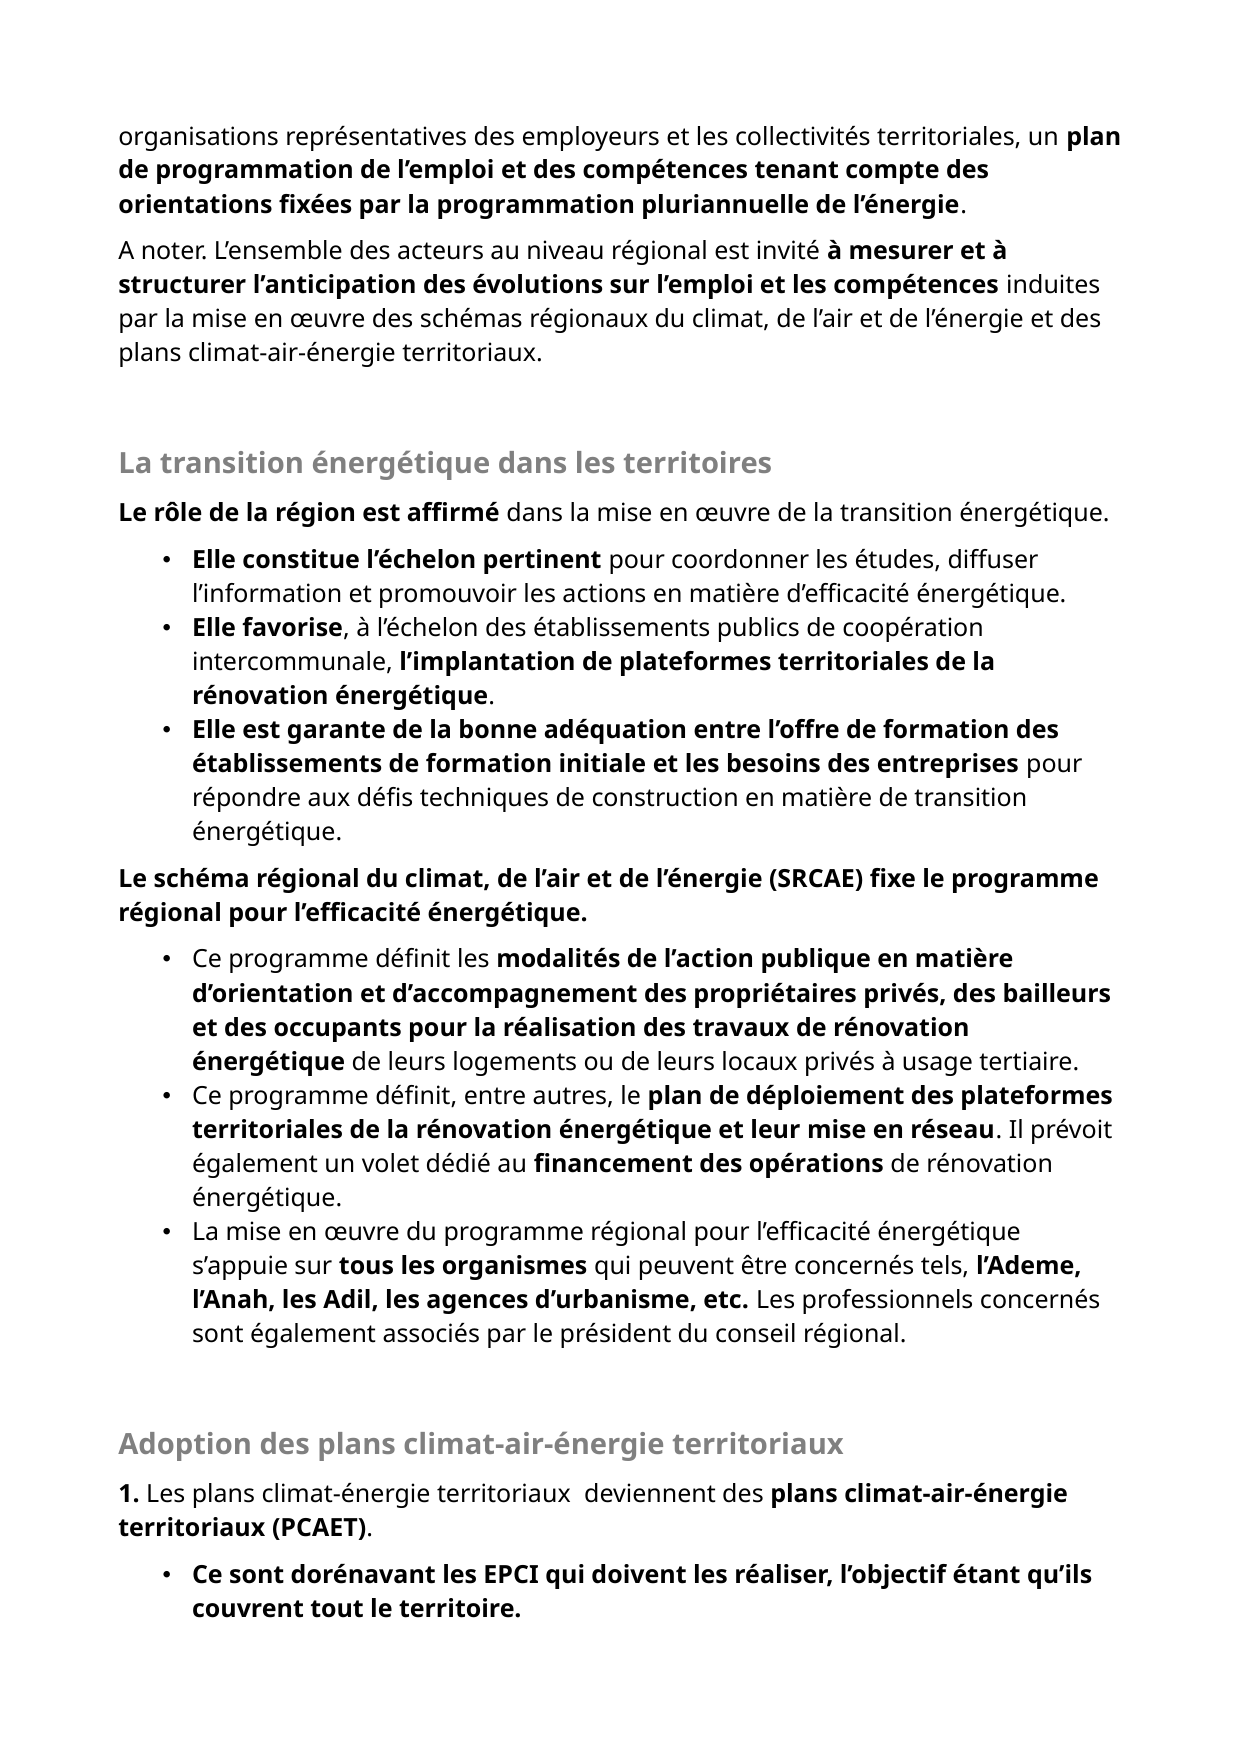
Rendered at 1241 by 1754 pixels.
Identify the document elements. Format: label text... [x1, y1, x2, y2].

list Elle constitue l’échelon pertinent pour coordonner les études, diffuser l’information et promouvoir les actions en matière d’efficacité énergétique. [162, 541, 1122, 609]
list La mise en œuvre du programme régional pour l’efficacité énergétique s’appuie sur tous les organismes qui peuvent être concernés tels, l’Ademe, l’Anah, les Adil, les agences d’urbanisme, etc. Les professionnels concernés sont également associés par le président du conseil régional. [162, 1214, 1122, 1350]
list Elle est garante de la bonne adéquation entre l’offre de formation des établissements de formation initiale et les besoins des entreprises pour répondre aux défis techniques de construction en matière de transition énergétique. [162, 712, 1122, 848]
list Ce sont dorénavant les EPCI qui doivent les réaliser, l’objectif étant qu’ils couvrent tout le territoire. [162, 1556, 1122, 1624]
text organisations représentatives des employeurs et les collectivités territoriales, un plan de programmation de l’emploi et des compétences tenant compte des orientations fixées par la programmation pluriannuelle de l’énergie. [118, 118, 1122, 220]
text Le rôle de la région est affirmé dans la mise en œuvre de la transition énergétique. [118, 495, 1122, 529]
list Ce programme définit, entre autres, le plan de déploiement des plateformes territoriales de la rénovation énergétique et leur mise en réseau. Il prévoit également un volet dédié au financement des opérations de rénovation énergétique. [162, 1077, 1122, 1214]
list Elle favorise, à l’échelon des établissements publics de coopération intercommunale, l’implantation de plateformes territoriales de la rénovation énergétique. [162, 609, 1122, 712]
subtitle Adoption des plans climat-air-énergie territoriaux [118, 1423, 1122, 1463]
text A noter. L’ensemble des acteurs au niveau régional est invité à mesurer et à structurer l’anticipation des évolutions sur l’emploi et les compétences induites par la mise en œuvre des schémas régionaux du climat, de l’air et de l’énergie et des plans climat-air-énergie territoriaux. [118, 233, 1122, 369]
list Ce programme définit les modalités de l’action publique en matière d’orientation et d’accompagnement des propriétaires privés, des bailleurs et des occupants pour la réalisation des travaux de rénovation énergétique de leurs logements ou de leurs locaux privés à usage tertiaire. [162, 941, 1122, 1077]
text Le schéma régional du climat, de l’air et de l’énergie (SRCAE) fixe le programme régional pour l’efficacité énergétique. [118, 861, 1122, 929]
subtitle La transition énergétique dans les territoires [118, 443, 1122, 482]
text 1. Les plans climat-énergie territoriaux deviennent des plans climat-air-énergie territoriaux (PCAET). [118, 1476, 1122, 1544]
